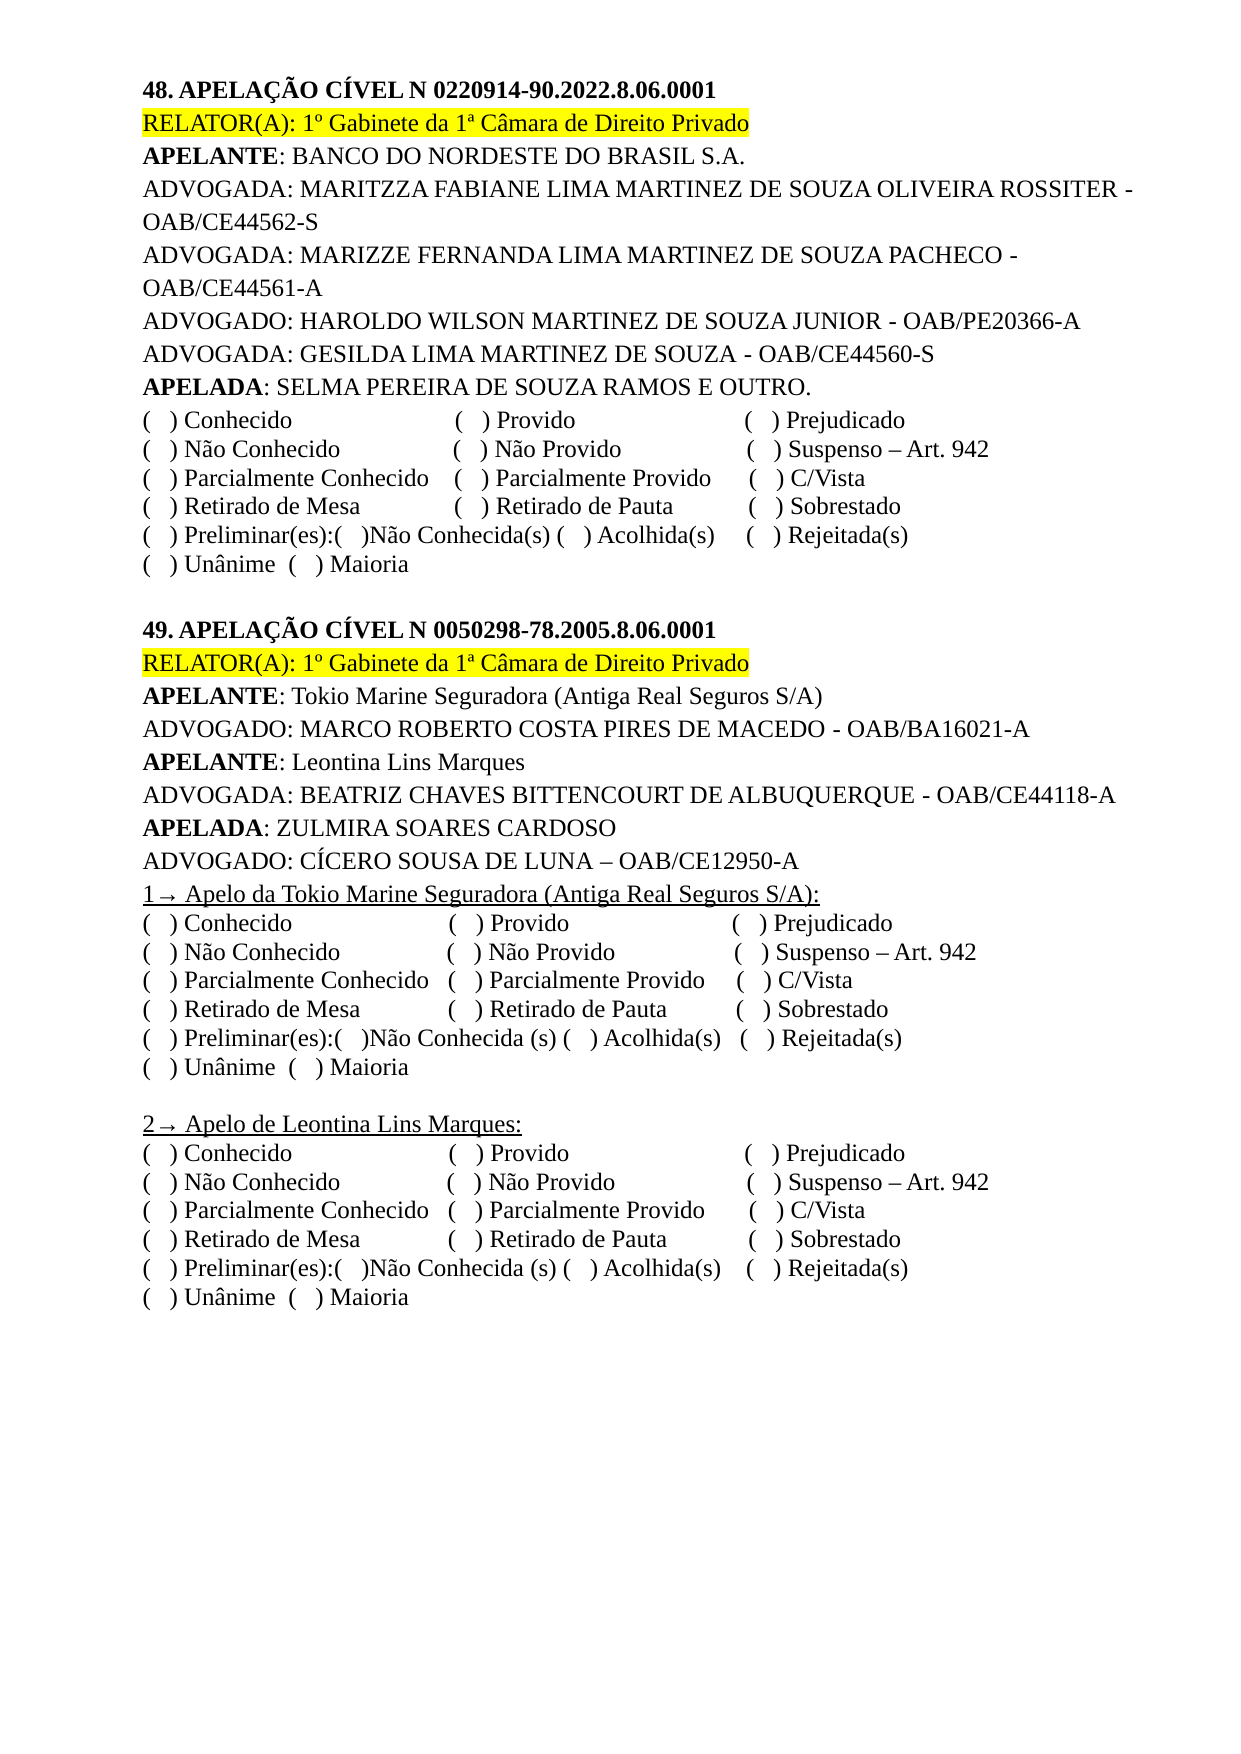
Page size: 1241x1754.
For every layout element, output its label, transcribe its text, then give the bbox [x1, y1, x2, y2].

text 2→ Apelo de Leontina Lins Marques: [142, 1109, 1141, 1138]
text ( ) Parcialmente Conhecido ( ) Parcialmente Provido ( ) C/Vista [142, 965, 1158, 994]
text ( ) Parcialmente Conhecido ( ) Parcialmente Provido ( ) C/Vista [142, 1195, 1158, 1224]
text ( ) Unânime ( ) Maioria [142, 1052, 1158, 1080]
text ( ) Unânime ( ) Maioria [142, 1282, 1141, 1376]
text ( ) Preliminar(es):( )Não Conhecida (s) ( ) Acolhida(s) ( ) Rejeitada(s) [142, 1253, 1158, 1282]
text 48. APELAÇÃO CÍVEL N 0220914-90.2022.8.06.0001 RELATOR(A): 1º Gabinete da 1ª Câmara de Direito Privado APELANTE: BANCO DO NORDESTE DO BRASIL S.A. ADVOGADA: MARITZZA FABIANE LIMA MARTINEZ DE SOUZA OLIVEIRA ROSSITER - OAB/CE44562-S ADVOGADA: MARIZZE FERNANDA LIMA MARTINEZ DE SOUZA PACHECO - OAB/CE44561-A ADVOGADO: HAROLDO WILSON MARTINEZ DE SOUZA JUNIOR - OAB/PE20366-A ADVOGADA: GESILDA LIMA MARTINEZ DE SOUZA - OAB/CE44560-S APELADA: SELMA PEREIRA DE SOUZA RAMOS E OUTRO. [142, 75, 1141, 401]
text ( ) Parcialmente Conhecido ( ) Parcialmente Provido ( ) C/Vista [142, 463, 1158, 491]
text ( ) Retirado de Mesa ( ) Retirado de Pauta ( ) Sobrestado [142, 491, 1158, 520]
text ( ) Retirado de Mesa ( ) Retirado de Pauta ( ) Sobrestado [142, 994, 1158, 1023]
text ( ) Não Conhecido ( ) Não Provido ( ) Suspenso – Art. 942 [142, 434, 1158, 463]
text ( ) Conhecido ( ) Provido ( ) Prejudicado [142, 1138, 1141, 1167]
text ( ) Conhecido ( ) Provido ( ) Prejudicado [142, 908, 1141, 937]
text ( ) Preliminar(es):( )Não Conhecida(s) ( ) Acolhida(s) ( ) Rejeitada(s) [142, 520, 1158, 549]
text ( ) Conhecido ( ) Provido ( ) Prejudicado [142, 405, 1141, 434]
text ( ) Não Conhecido ( ) Não Provido ( ) Suspenso – Art. 942 [142, 1167, 1158, 1195]
text ( ) Unânime ( ) Maioria 49. APELAÇÃO CÍVEL N 0050298-78.2005.8.06.0001 RELATOR(A): 1º Gabinete da 1ª Câmara de Direito Privado APELANTE: Tokio Marine Seguradora (Antiga Real Seguros S/A) ADVOGADO: MARCO ROBERTO COSTA PIRES DE MACEDO - OAB/BA16021-A APELANTE: Leontina Lins Marques ADVOGADA: BEATRIZ CHAVES BITTENCOURT DE ALBUQUERQUE - OAB/CE44118-A APELADA: ZULMIRA SOARES CARDOSO ADVOGADO: CÍCERO SOUSA DE LUNA – OAB/CE12950-A [142, 549, 1141, 875]
text ( ) Não Conhecido ( ) Não Provido ( ) Suspenso – Art. 942 [142, 937, 1158, 965]
text ( ) Preliminar(es):( )Não Conhecida (s) ( ) Acolhida(s) ( ) Rejeitada(s) [142, 1023, 1158, 1052]
text ( ) Retirado de Mesa ( ) Retirado de Pauta ( ) Sobrestado [142, 1224, 1158, 1253]
text 1→ Apelo da Tokio Marine Seguradora (Antiga Real Seguros S/A): [142, 879, 1141, 908]
